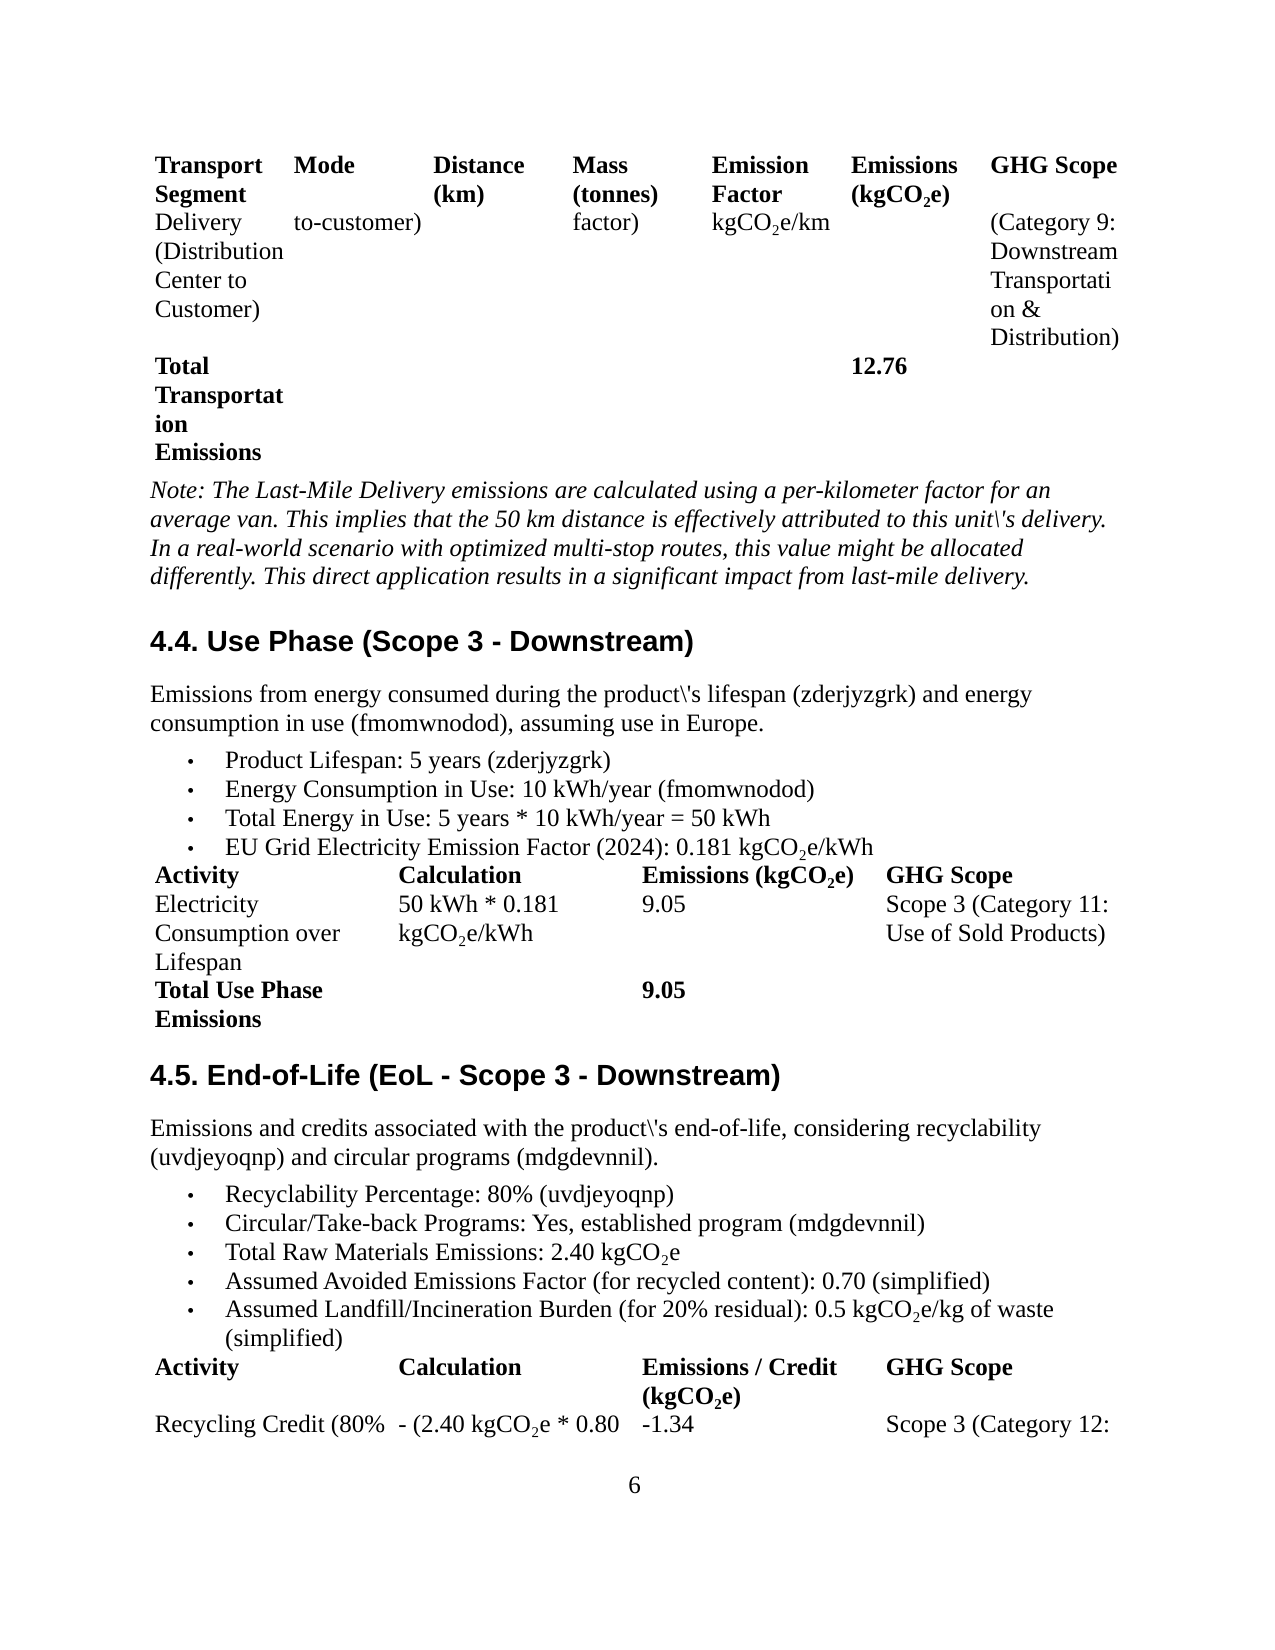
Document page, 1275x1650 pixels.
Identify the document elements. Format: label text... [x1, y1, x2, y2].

text Emissions from energy consumed during the product\'s lifespan (zderjyzgrk) and energy consumption in use (fmomwnodod), assuming use in Europe. [150, 679, 1125, 737]
list Recyclability Percentage: 80% (uvdjeyoqnp) [187, 1179, 1125, 1208]
table_cell 9.05 [638, 976, 881, 1033]
list EU Grid Electricity Emission Factor (2024): 0.181 kgCO₂e/kWh [187, 832, 1125, 861]
table_cell Delivery (Distribution Center to Customer) [150, 208, 289, 351]
table_cell [568, 351, 707, 466]
table_header Emissions (kgCO₂e) [846, 150, 986, 207]
table_header Calculation [394, 861, 637, 889]
table_header Distance (km) [429, 150, 568, 207]
table_cell [707, 351, 846, 466]
table_cell Total Use Phase Emissions [150, 976, 394, 1033]
table_header Activity [150, 1352, 394, 1409]
table_header Calculation [394, 1352, 637, 1409]
table_cell - (2.40 kgCO₂e * 0.80 [394, 1410, 637, 1438]
subtitle 4.4. Use Phase (Scope 3 - Downstream) [150, 624, 1125, 658]
table_header GHG Scope [881, 1352, 1125, 1409]
table_header Activity [150, 861, 394, 889]
table_header Mass (tonnes) [568, 150, 707, 207]
text Emissions and credits associated with the product\'s end-of-life, considering recyclability (uvdjeyoqnp) and circular programs (mdgdevnnil). [150, 1113, 1125, 1171]
table_cell to-customer) [289, 208, 428, 351]
table_header GHG Scope [881, 861, 1125, 889]
table_cell [289, 351, 428, 466]
table_cell Electricity Consumption over Lifespan [150, 889, 394, 976]
table_header Transport Segment [150, 150, 289, 207]
list Total Raw Materials Emissions: 2.40 kgCO₂e [187, 1237, 1125, 1266]
table_cell Recycling Credit (80% [150, 1410, 394, 1438]
table_cell [394, 976, 637, 1033]
table_cell 50 kWh * 0.181 kgCO₂e/kWh [394, 889, 637, 976]
table_cell -1.34 [638, 1410, 881, 1438]
list Assumed Landfill/Incineration Burden (for 20% residual): 0.5 kgCO₂e/kg of waste (simplified) [187, 1294, 1125, 1352]
table_cell [846, 208, 986, 351]
table_cell 9.05 [638, 889, 881, 976]
table_cell Total Transportation Emissions [150, 351, 289, 466]
table_cell (Category 9: Downstream Transportation & Distribution) [986, 208, 1125, 351]
table_cell kgCO₂e/km [707, 208, 846, 351]
list Energy Consumption in Use: 10 kWh/year (fmomwnodod) [187, 774, 1125, 803]
text Note: The Last-Mile Delivery emissions are calculated using a per-kilometer factor for an average van. This implies that the 50 km distance is effectively attributed to this unit\'s delivery. In a real-world scenario with optimized multi-stop routes, this value might be allocated differently. This direct application results in a significant impact from last-mile delivery. [150, 475, 1125, 590]
subtitle 4.5. End-of-Life (EoL - Scope 3 - Downstream) [150, 1058, 1125, 1092]
table_header Mode [289, 150, 428, 207]
table_cell [881, 976, 1125, 1033]
table_header Emissions / Credit (kgCO₂e) [638, 1352, 881, 1409]
table_cell [429, 351, 568, 466]
table_cell factor) [568, 208, 707, 351]
table_cell Scope 3 (Category 11: Use of Sold Products) [881, 889, 1125, 976]
table_cell [986, 351, 1125, 466]
table_cell 12.76 [846, 351, 986, 466]
table_header Emissions (kgCO₂e) [638, 861, 881, 889]
list Total Energy in Use: 5 years * 10 kWh/year = 50 kWh [187, 803, 1125, 832]
table_cell Scope 3 (Category 12: [881, 1410, 1125, 1438]
list Product Lifespan: 5 years (zderjyzgrk) [187, 746, 1125, 774]
list Circular/Take-back Programs: Yes, established program (mdgdevnnil) [187, 1208, 1125, 1237]
table_header GHG Scope [986, 150, 1125, 207]
table_header Emission Factor [707, 150, 846, 207]
table_cell [429, 208, 568, 351]
list Assumed Avoided Emissions Factor (for recycled content): 0.70 (simplified) [187, 1266, 1125, 1294]
